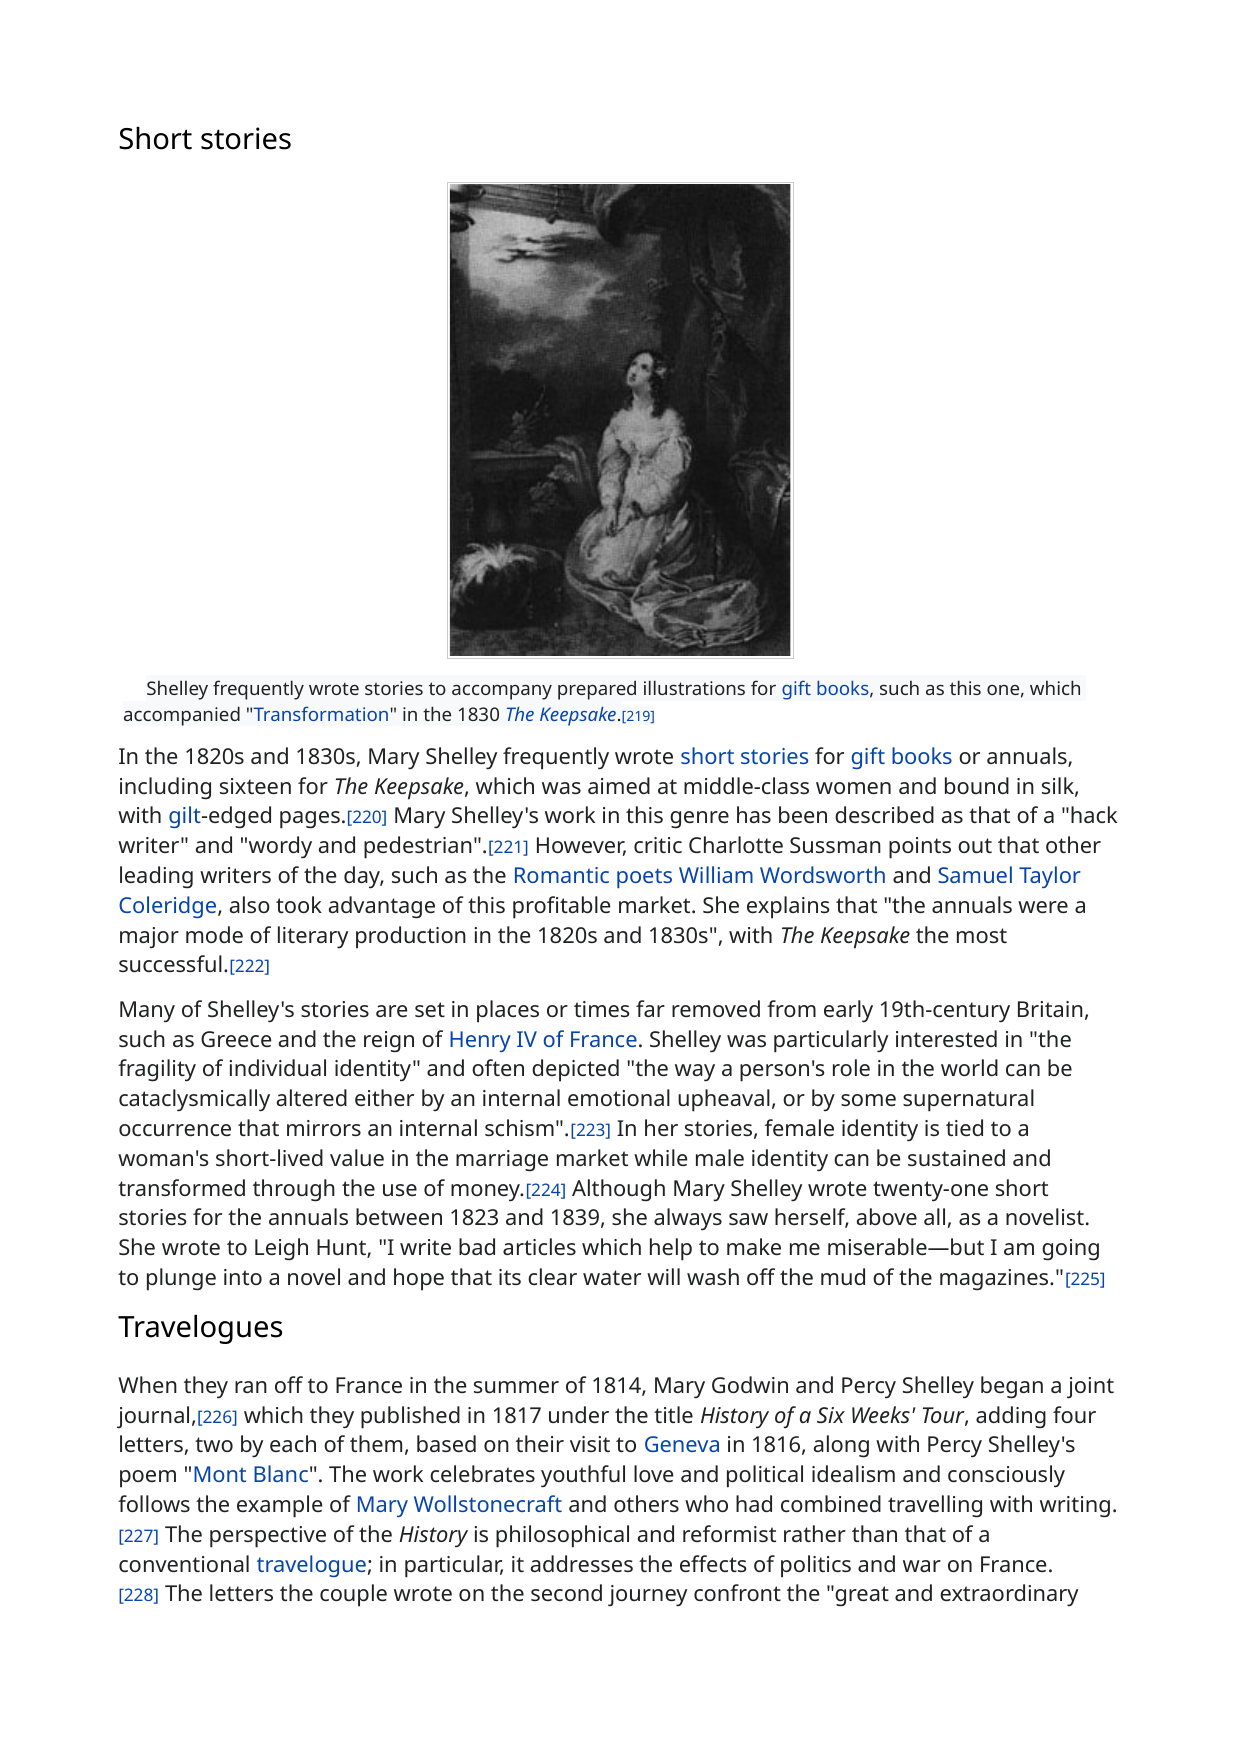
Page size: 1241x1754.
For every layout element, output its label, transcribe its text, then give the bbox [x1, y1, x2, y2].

picture [449, 184, 791, 656]
text Many of Shelley's stories are set in places or times far removed from early 19th-century Britain, such as Greece and the reign of Henry IV of France. Shelley was particularly interested in "the fragility of individual identity" and often depicted "the way a person's role in the world can be cataclysmically altered either by an internal emotional upheaval, or by some supernatural occurrence that mirrors an internal schism".[223] In her stories, female identity is tied to a woman's short-lived value in the marriage market while male identity can be sustained and transformed through the use of money.[224] Although Mary Shelley wrote twenty-one short stories for the annuals between 1823 and 1839, she always saw herself, above all, as a novelist. She wrote to Leigh Hunt, "I write bad articles which help to make me miserable—but I am going to plunge into a novel and hope that its clear water will wash off the mud of the magazines."[225] [118, 994, 1122, 1292]
subtitle Travelogues [118, 1306, 1122, 1346]
subtitle Short stories [118, 118, 1122, 158]
text In the 1820s and 1830s, Mary Shelley frequently wrote short stories for gift books or annuals, including sixteen for The Keepsake, which was aimed at middle-class women and bound in silk, with gilt-edged pages.[220] Mary Shelley's work in this genre has been described as that of a "hack writer" and "wordy and pedestrian".[221] However, critic Charlotte Sussman points out that other leading writers of the day, such as the Romantic poets William Wordsworth and Samuel Taylor Coleridge, also took advantage of this profitable market. She explains that "the annuals were a major mode of literary production in the 1820s and 1830s", with The Keepsake the most successful.[222] [118, 741, 1122, 979]
text Shelley frequently wrote stories to accompany prepared illustrations for gift books, such as this one, which accompanied "Transformation" in the 1830 The Keepsake.[219] [123, 675, 1122, 726]
text When they ran off to France in the summer of 1814, Mary Godwin and Percy Shelley began a joint journal,[226] which they published in 1817 under the title History of a Six Weeks' Tour, adding four letters, two by each of them, based on their visit to Geneva in 1816, along with Percy Shelley's poem "Mont Blanc". The work celebrates youthful love and political idealism and consciously follows the example of Mary Wollstonecraft and others who had combined travelling with writing.[227] The perspective of the History is philosophical and reformist rather than that of a conventional travelogue; in particular, it addresses the effects of politics and war on France.[228] The letters the couple wrote on the second journey confront the "great and extraordinary [118, 1370, 1122, 1608]
